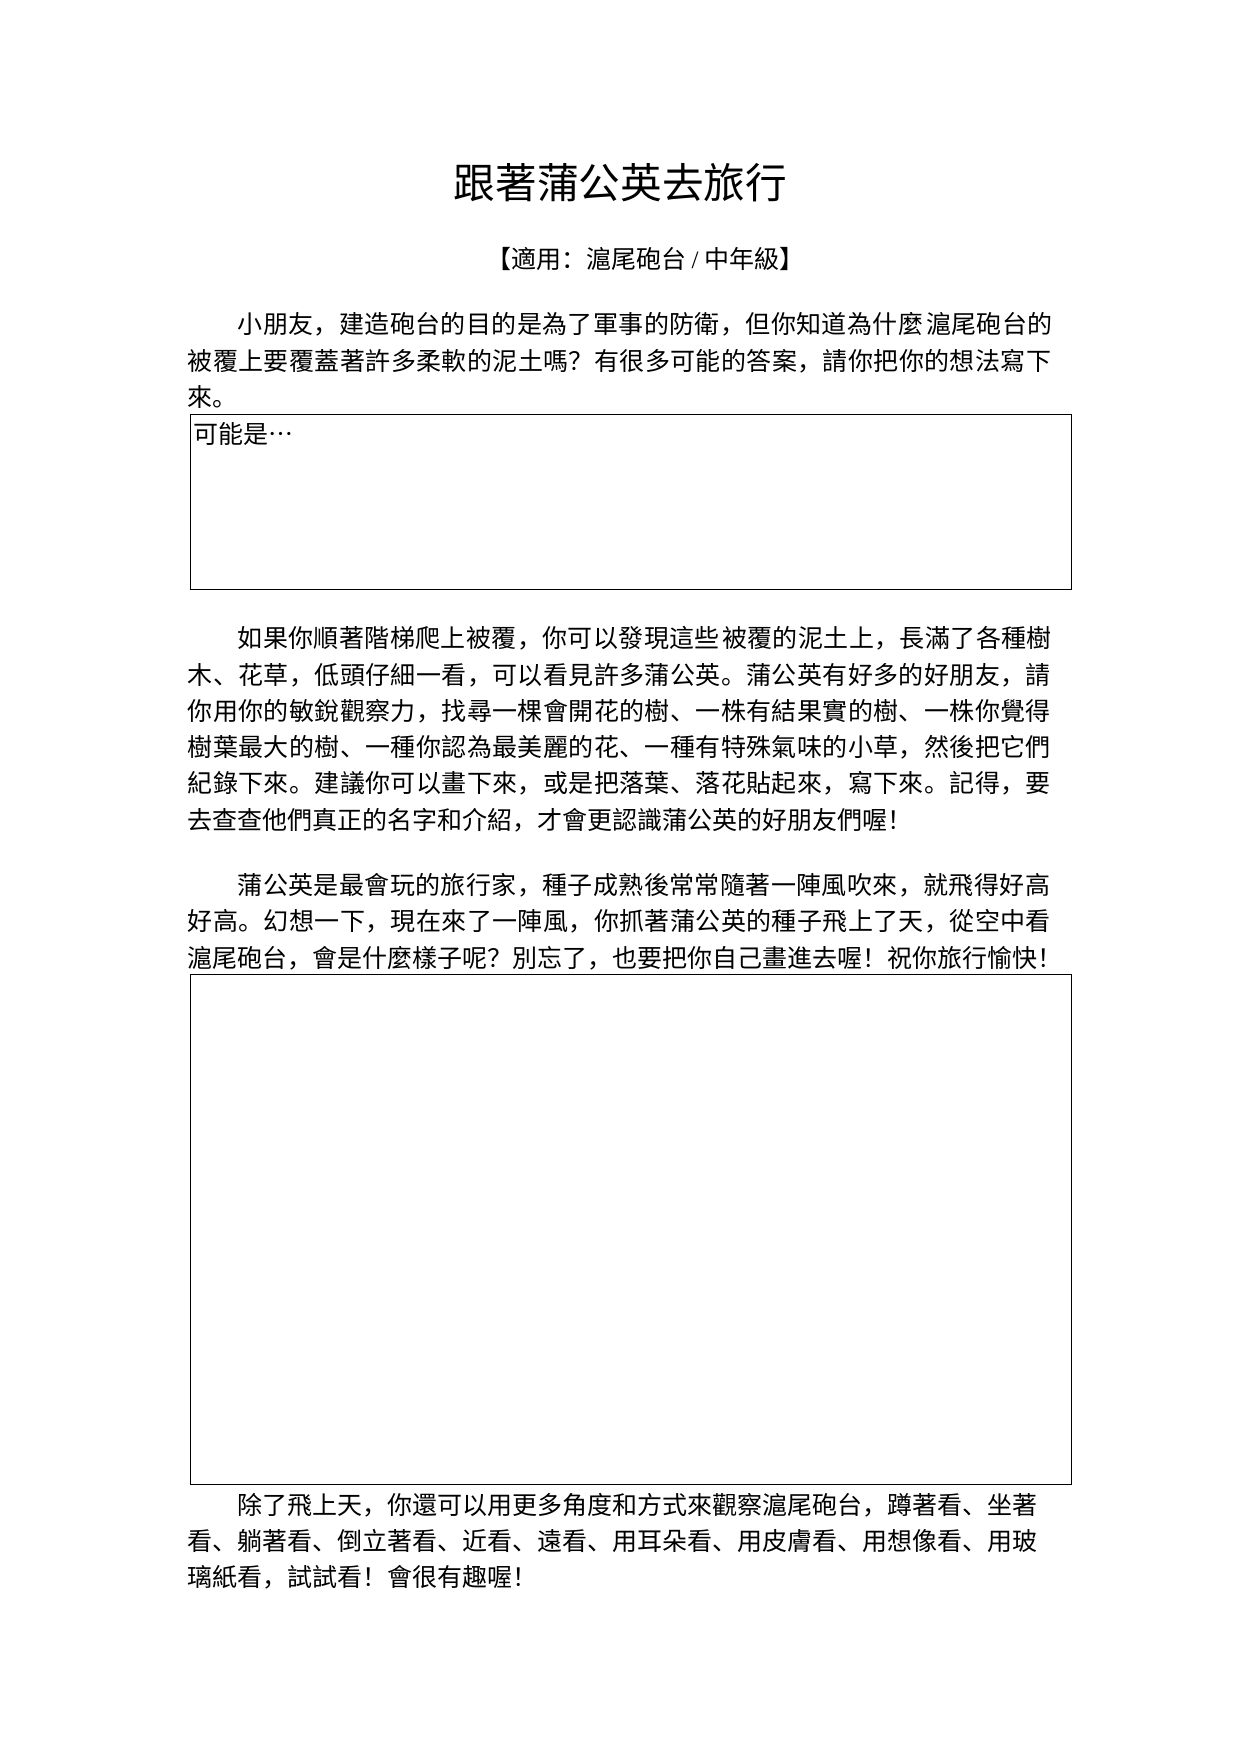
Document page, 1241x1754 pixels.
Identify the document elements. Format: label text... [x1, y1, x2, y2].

text 小朋友，建造砲台的目的是為了軍事的防衛，但你知道為什麼滬尾砲台的被覆上要覆蓋著許多柔軟的泥土嗎？有很多可能的答案，請你把你的想法寫下來。 [187, 305, 1053, 414]
text 【適用：滬尾砲台 / 中年級】 [187, 239, 1053, 276]
table_header [191, 975, 1071, 1484]
text 跟著蒲公英去旅行 [187, 150, 1053, 210]
text 除了飛上天，你還可以用更多角度和方式來觀察滬尾砲台，蹲著看、坐著看、躺著看、倒立著看、近看、遠看、用耳朵看、用皮膚看、用想像看、用玻璃紙看，試試看！會很有趣喔！ [187, 1485, 1053, 1594]
text 如果你順著階梯爬上被覆，你可以發現這些被覆的泥土上，長滿了各種樹木、花草，低頭仔細一看，可以看見許多蒲公英。蒲公英有好多的好朋友，請你用你的敏銳觀察力，找尋一棵會開花的樹、一株有結果實的樹、一株你覺得樹葉最大的樹、一種你認為最美麗的花、一種有特殊氣味的小草，然後把它們紀錄下來。建議你可以畫下來，或是把落葉、落花貼起來，寫下來。記得，要去查查他們真正的名字和介紹，才會更認識蒲公英的好朋友們喔！ [187, 619, 1053, 836]
text 蒲公英是最會玩的旅行家，種子成熟後常常隨著一陣風吹來，就飛得好高好高。幻想一下，現在來了一陣風，你抓著蒲公英的種子飛上了天，從空中看滬尾砲台，會是什麼樣子呢？別忘了，也要把你自己畫進去喔！祝你旅行愉快！ [187, 866, 1053, 974]
table_header 可能是… [191, 415, 1071, 589]
